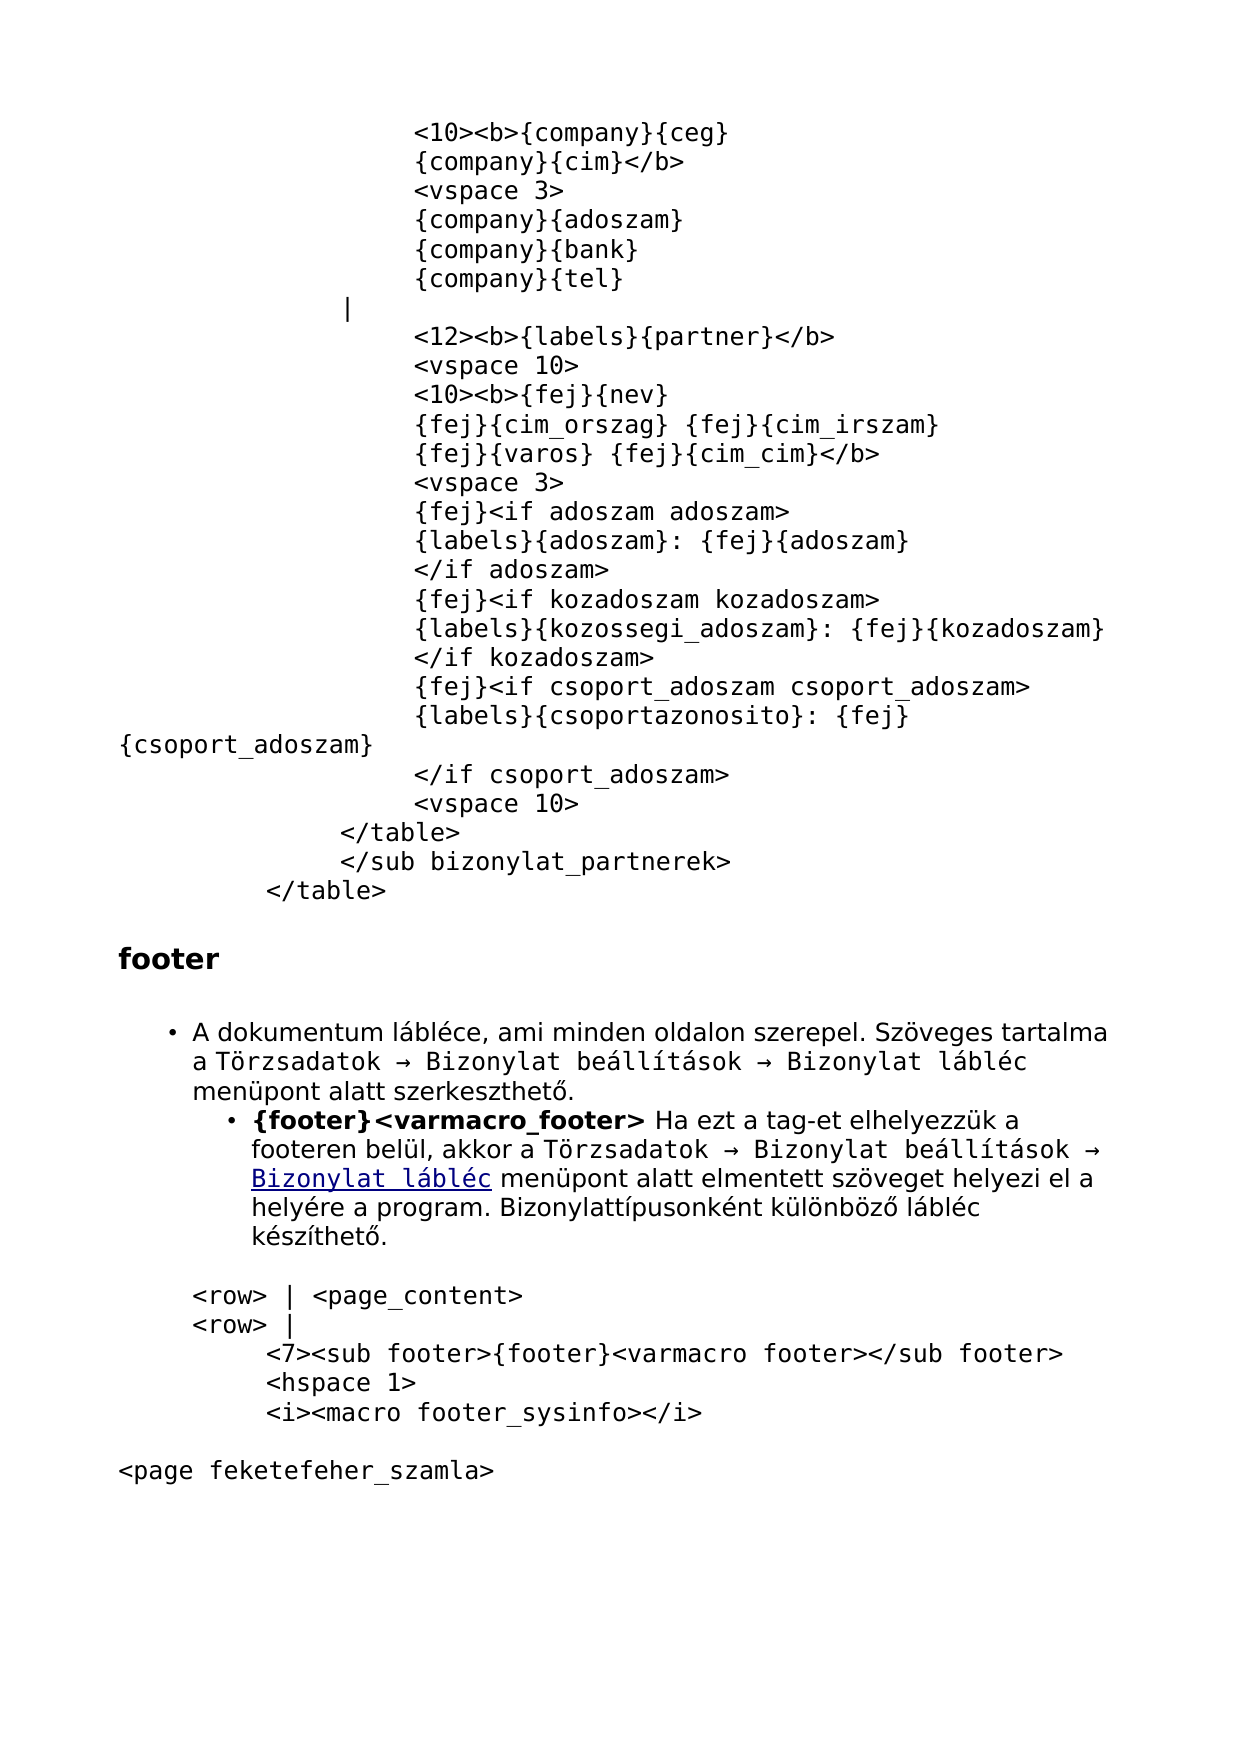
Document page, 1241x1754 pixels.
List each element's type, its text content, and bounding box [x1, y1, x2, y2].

subtitle footer [118, 942, 1122, 976]
text <10><b>{company}{ceg} {company}{cim}</b> <vspace 3> {company}{adoszam} {company}{bank} {company}{tel} | <12><b>{labels}{partner}</b> <vspace 10> <10><b>{fej}{nev} {fej}{cim_orszag} {fej}{cim_irszam} {fej}{varos} {fej}{cim_cim}</b> <vspace 3> {fej}<if adoszam adoszam> {labels}{adoszam}: {fej}{adoszam} </if adoszam> {fej}<if kozadoszam kozadoszam> {labels}{kozossegi_adoszam}: {fej}{kozadoszam} </if kozadoszam> {fej}<if csoport_adoszam csoport_adoszam> {labels}{csoportazonosito}: {fej}{csoport_adoszam} </if csoport_adoszam> <vspace 10> </table> </sub bizonylat_partnerek> </table> [118, 118, 1122, 906]
list {footer}<varmacro_footer> Ha ezt a tag-et elhelyezzük a footeren belül, akkor a Törzsadatok → Bizonylat beállítások → Bizonylat lábléc menüpont alatt elmentett szöveget helyezi el a helyére a program. Bizonylattípusonként különböző lábléc készíthető. [236, 1106, 1122, 1252]
list A dokumentum lábléce, ami minden oldalon szerepel. Szöveges tartalma a Törzsadatok → Bizonylat beállítások → Bizonylat lábléc menüpont alatt szerkeszthető. [177, 1018, 1122, 1106]
text <row> | <page_content> <row> | <7><sub footer>{footer}<varmacro footer></sub footer> <hspace 1> <i><macro footer_sysinfo></i> <page feketefeher_szamla> [118, 1281, 1122, 1514]
